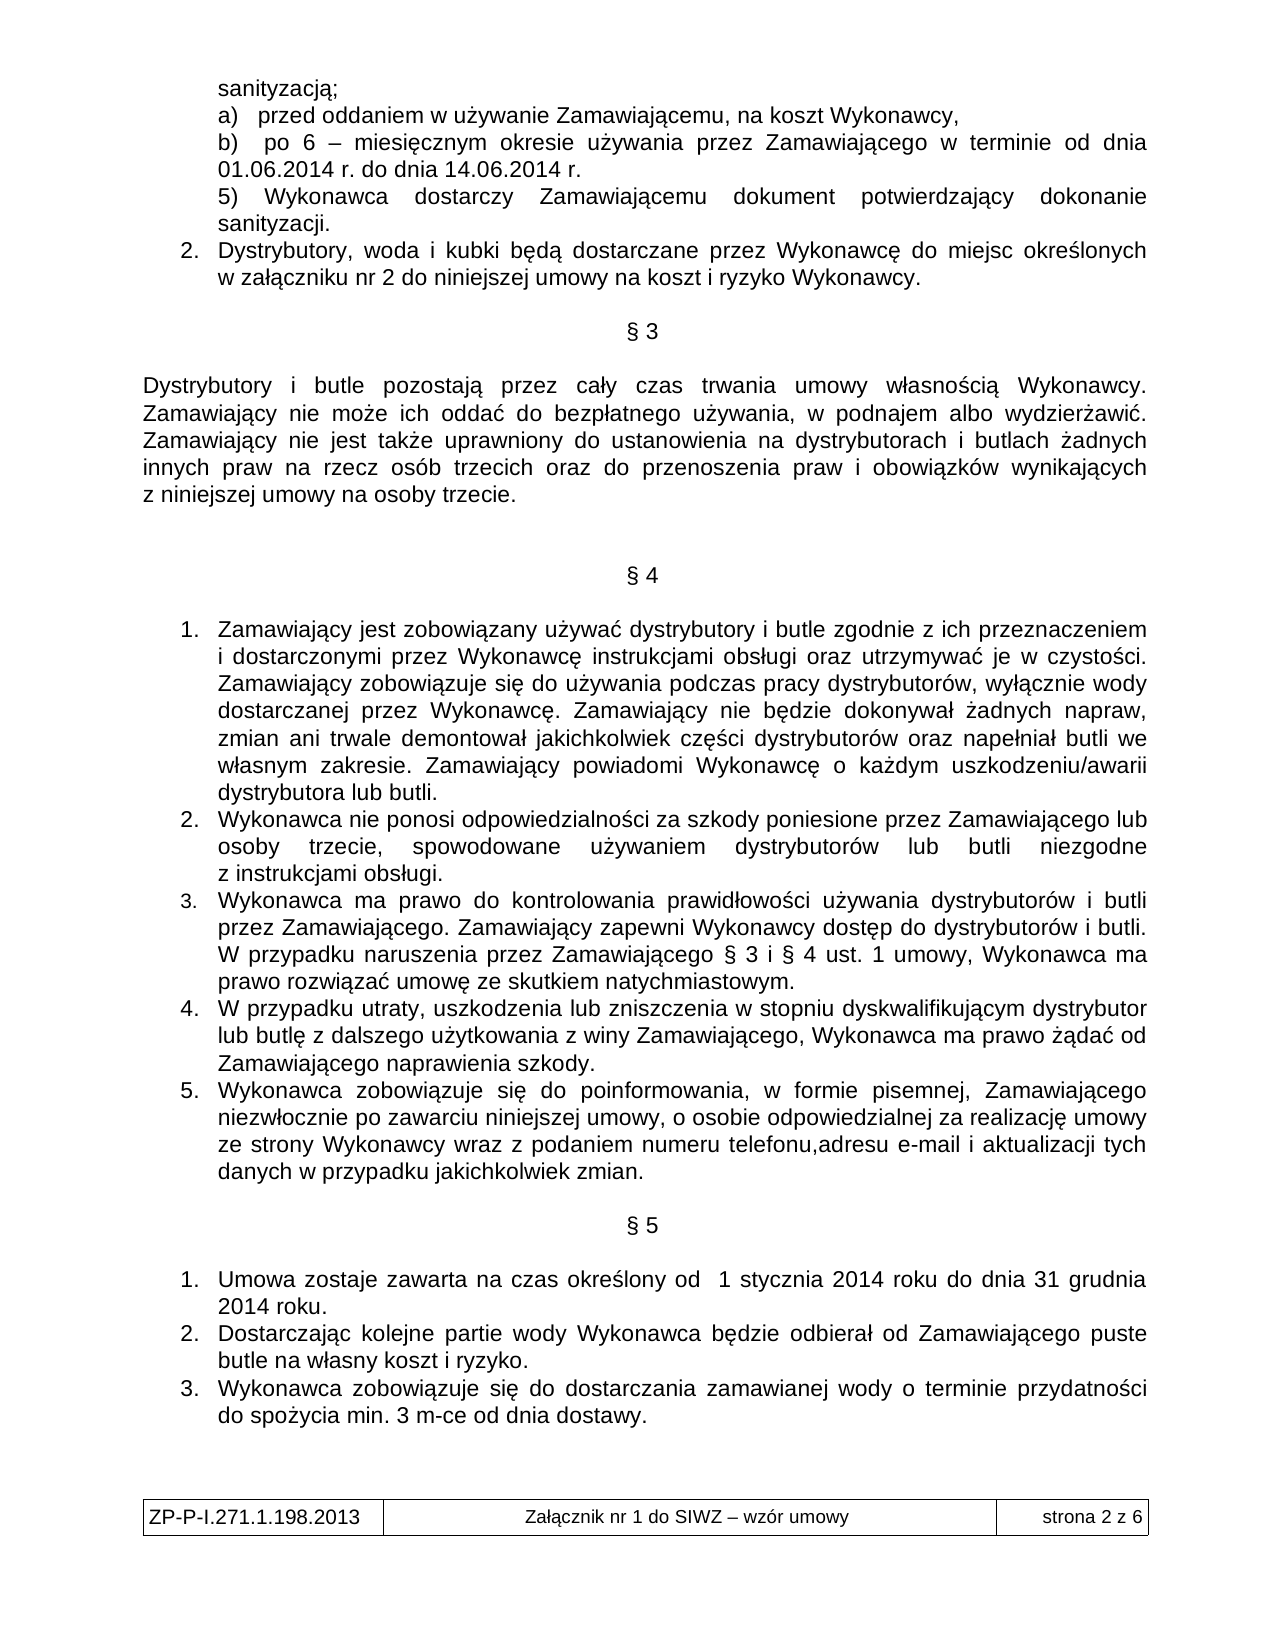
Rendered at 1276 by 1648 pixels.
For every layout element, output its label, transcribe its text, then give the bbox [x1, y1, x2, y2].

list Wykonawca nie ponosi odpowiedzialności za szkody poniesione przez Zamawiającego lub osoby trzecie, spowodowane używaniem dystrybutorów lub butli niezgodne z instrukcjami obsługi. [180, 805, 1148, 886]
list Wykonawca zobowiązuje się do poinformowania, w formie pisemnej, Zamawiającego niezwłocznie po zawarciu niniejszej umowy, o osobie odpowiedzialnej za realizację umowy ze strony Wykonawcy wraz z podaniem numeru telefonu,adresu e-mail i aktualizacji tych danych w przypadku jakichkolwiek zmian. [180, 1076, 1148, 1184]
text § 4 [143, 561, 1148, 588]
text § 5 [143, 1211, 1148, 1238]
list Dystrybutory, woda i kubki będą dostarczane przez Wykonawcę do miejsc określonych w załączniku nr 2 do niniejszej umowy na koszt i ryzyko Wykonawcy. [180, 236, 1148, 291]
list Wykonawca ma prawo do kontrolowania prawidłowości używania dystrybutorów i butli przez Zamawiającego. Zamawiający zapewni Wykonawcy dostęp do dystrybutorów i butli. W przypadku naruszenia przez Zamawiającego § 3 i § 4 ust. 1 umowy, Wykonawca ma prawo rozwiązać umowę ze skutkiem natychmiastowym. [180, 886, 1148, 995]
list 5) Wykonawca dostarczy Zamawiającemu dokument potwierdzający dokonanie sanityzacji. [180, 182, 1148, 236]
text § 3 [143, 318, 1148, 345]
list W przypadku utraty, uszkodzenia lub zniszczenia w stopniu dyskwalifikującym dystrybutor lub butlę z dalszego użytkowania z winy Zamawiającego, Wykonawca ma prawo żądać od Zamawiającego naprawienia szkody. [180, 995, 1148, 1076]
list Wykonawca zobowiązuje się do dostarczania zamawianej wody o terminie przydatności do spożycia min. 3 m-ce od dnia dostawy. [180, 1374, 1148, 1428]
text Dystrybutory i butle pozostają przez cały czas trwania umowy własnością Wykonawcy. Zamawiający nie może ich oddać do bezpłatnego używania, w podnajem albo wydzierżawić. Zamawiający nie jest także uprawniony do ustanowienia na dystrybutorach i butlach żadnych innych praw na rzecz osób trzecich oraz do przenoszenia praw i obowiązków wynikających z niniejszej umowy na osoby trzecie. [143, 372, 1148, 507]
list Dostarczając kolejne partie wody Wykonawca będzie odbierał od Zamawiającego puste butle na własny koszt i ryzyko. [180, 1320, 1148, 1374]
list Umowa zostaje zawarta na czas określony od 1 stycznia 2014 roku do dnia 31 grudnia 2014 roku. [180, 1266, 1148, 1320]
list sanityzacją; [180, 74, 1148, 101]
list Zamawiający jest zobowiązany używać dystrybutory i butle zgodnie z ich przeznaczeniem i dostarczonymi przez Wykonawcę instrukcjami obsługi oraz utrzymywać je w czystości. Zamawiający zobowiązuje się do używania podczas pracy dystrybutorów, wyłącznie wody dostarczanej przez Wykonawcę. Zamawiający nie będzie dokonywał żadnych napraw, zmian ani trwale demontował jakichkolwiek części dystrybutorów oraz napełniał butli we własnym zakresie. Zamawiający powiadomi Wykonawcę o każdym uszkodzeniu/awarii dystrybutora lub butli. [180, 616, 1148, 805]
list b) po 6 – miesięcznym okresie używania przez Zamawiającego w terminie od dnia 01.06.2014 r. do dnia 14.06.2014 r. [180, 128, 1148, 182]
list a) przed oddaniem w używanie Zamawiającemu, na koszt Wykonawcy, [180, 101, 1148, 128]
